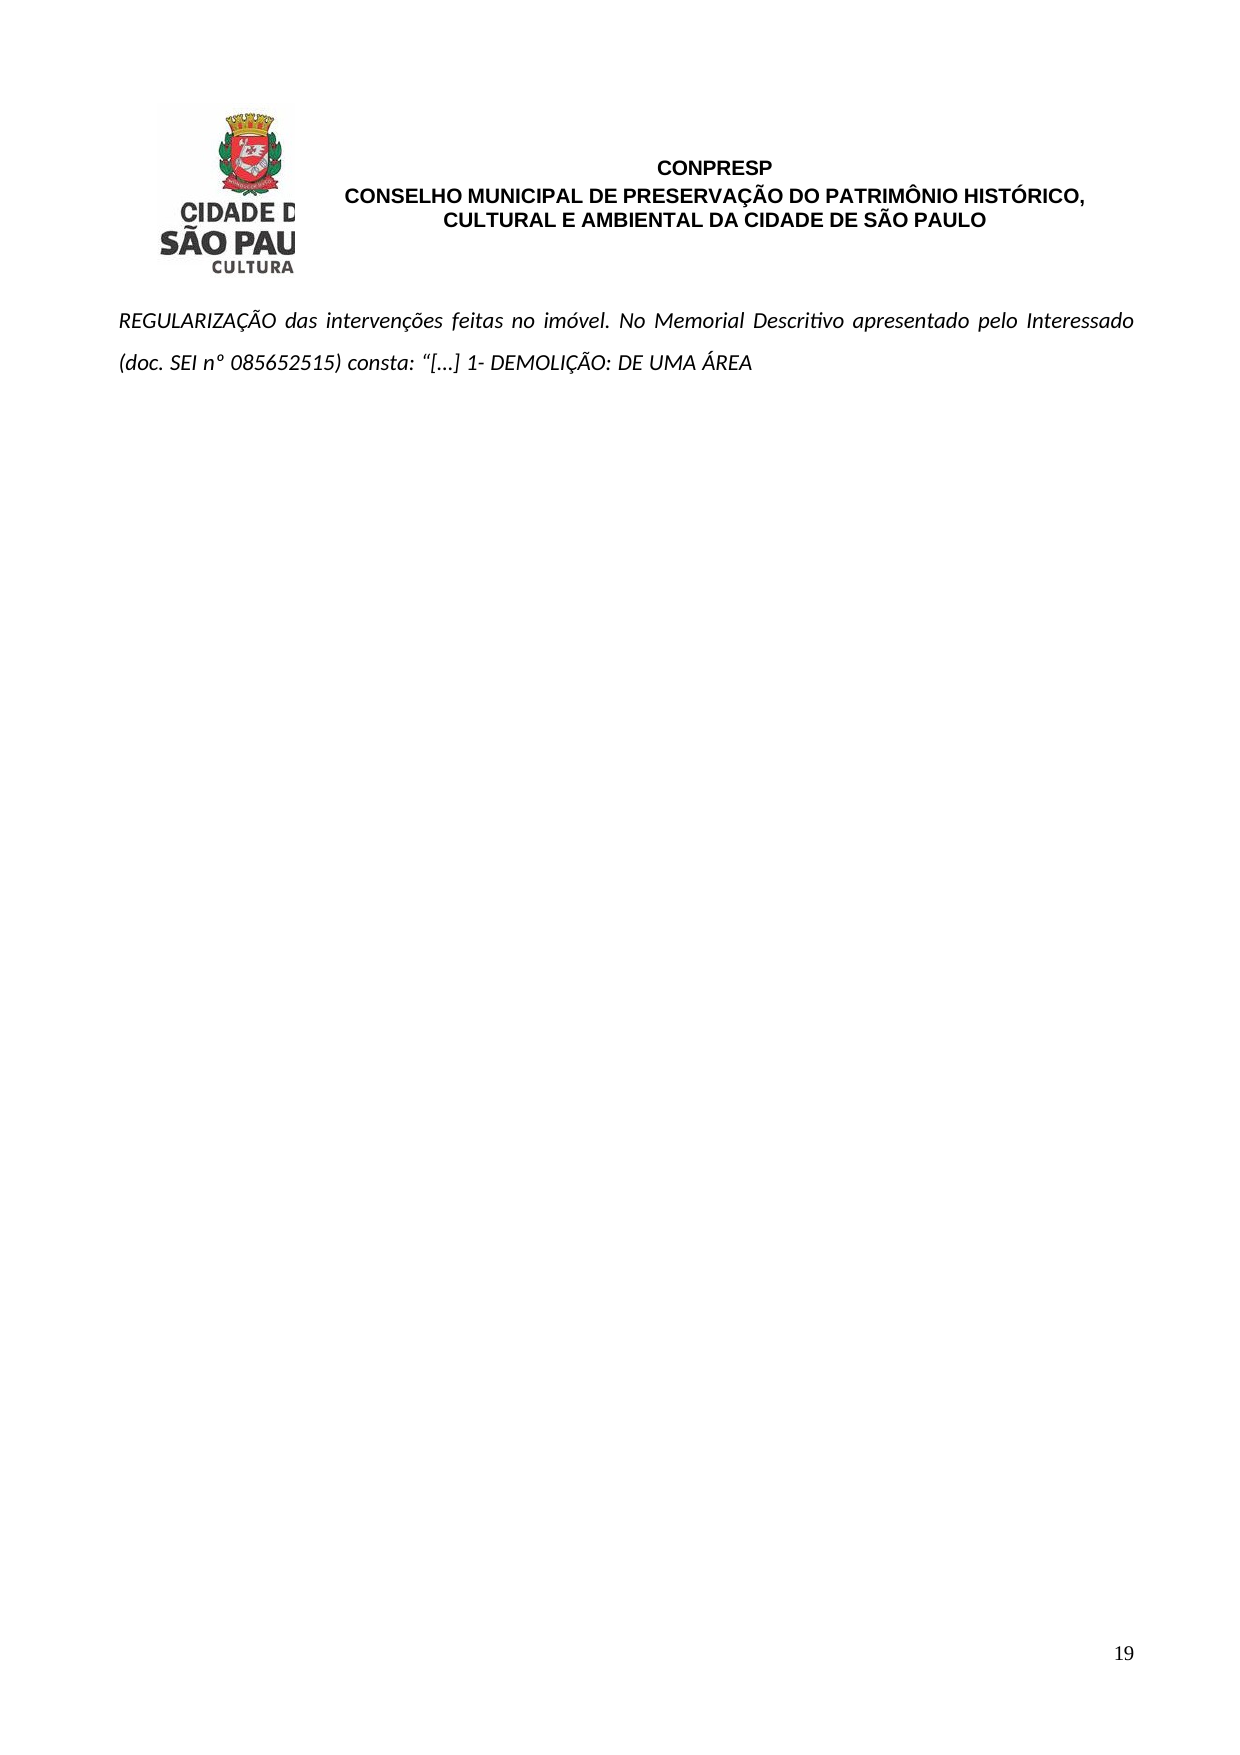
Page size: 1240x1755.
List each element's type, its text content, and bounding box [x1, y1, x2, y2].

text REGULARIZAÇÃO das intervenções feitas no imóvel. No Memorial Descritivo apresentado pelo Interessado (doc. SEI nº 085652515) consta: “[…] 1- DEMOLIÇÃO: DE UMA ÁREA [118, 307, 1135, 377]
